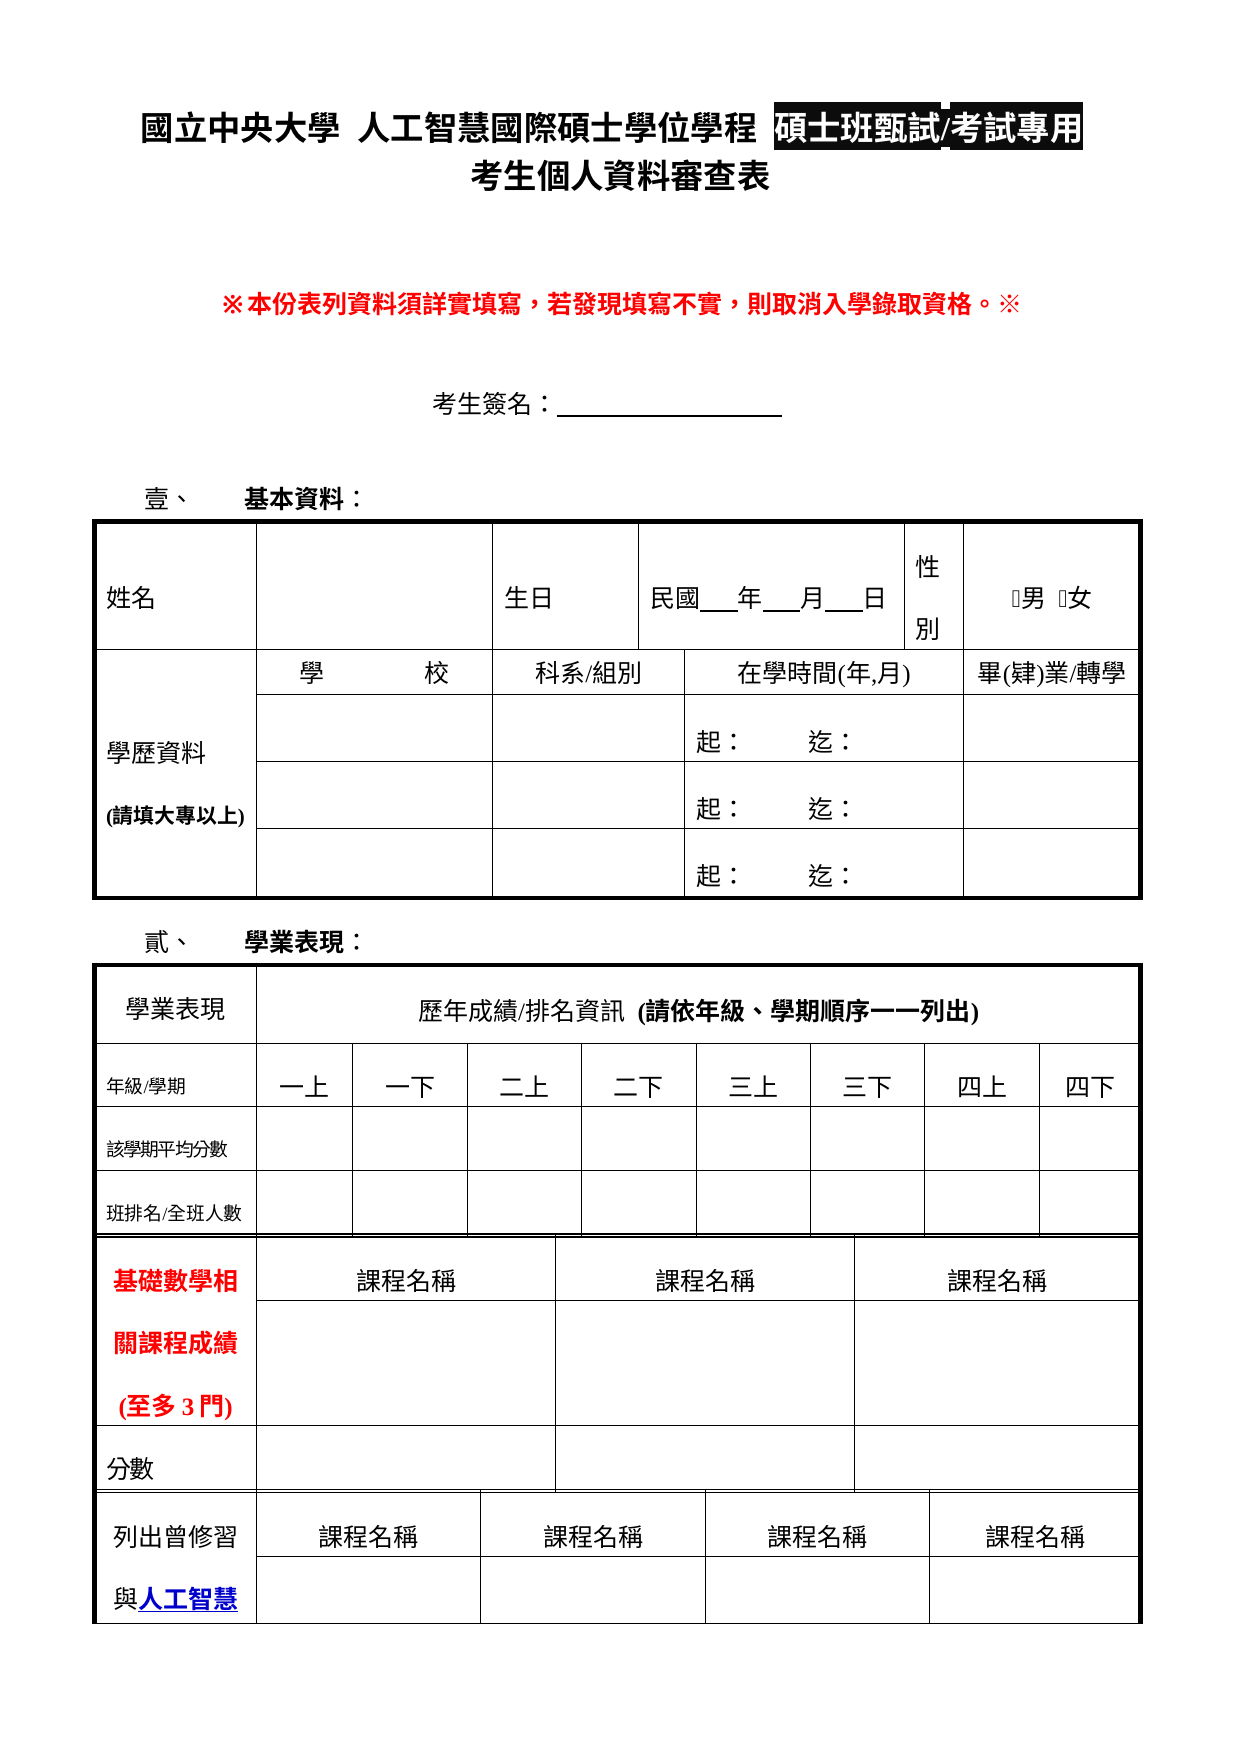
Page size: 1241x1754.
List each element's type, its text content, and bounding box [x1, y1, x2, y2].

table_cell [468, 1107, 581, 1169]
table_cell 起： 迄： [685, 762, 963, 828]
text ※本份表列資料須詳實填寫，若發現填寫不實，則取消入學錄取資格。※ [94, 261, 1146, 323]
table_header 男 女 [964, 524, 1138, 649]
table_cell 二下 [582, 1044, 696, 1106]
list 基本資料： [144, 457, 1146, 519]
table_cell [1040, 1171, 1138, 1233]
table_cell 三下 [811, 1044, 924, 1106]
table_cell 四下 [1040, 1044, 1138, 1106]
table_cell 課程名稱 [706, 1493, 929, 1556]
table_cell [855, 1301, 1138, 1425]
table_cell [964, 762, 1138, 828]
table_cell 課程名稱 [257, 1493, 480, 1556]
table_cell [556, 1301, 854, 1425]
table_cell 一下 [353, 1044, 467, 1106]
table_cell 學歷資料 (請填大專以上) [97, 650, 256, 896]
table_cell [257, 762, 492, 828]
table_cell 三上 [697, 1044, 810, 1106]
table_cell 課程名稱 [257, 1238, 555, 1300]
table_cell 科系/組別 [493, 650, 684, 694]
table_cell [964, 829, 1138, 896]
table_cell [706, 1557, 929, 1623]
table_cell [582, 1107, 696, 1169]
table_cell 學 校 [257, 650, 492, 694]
table_cell 年級/學期 [97, 1044, 256, 1106]
table_cell 課程名稱 [481, 1493, 705, 1556]
table_header 歷年成績/排名資訊 (請依年級、學期順序一一列出) [257, 967, 1138, 1042]
table_cell 課程名稱 [556, 1238, 854, 1300]
table_header 姓名 [97, 524, 256, 649]
table_cell [257, 1301, 555, 1425]
table_cell 一上 [257, 1044, 352, 1106]
table_cell 列出曾修習與人工智慧相關的傑出課程 (至多4門) [97, 1493, 256, 1623]
table_cell [257, 1426, 555, 1489]
table_header 學業表現 [97, 967, 256, 1042]
table_cell [353, 1107, 467, 1169]
table_cell [697, 1107, 810, 1169]
table_cell [257, 1107, 352, 1169]
table_cell 課程名稱 [930, 1493, 1138, 1556]
table_cell 起： 迄： [685, 695, 963, 761]
table_cell [257, 1171, 352, 1233]
table_cell [964, 695, 1138, 761]
table_header [257, 524, 492, 649]
table_cell [697, 1171, 810, 1233]
table_header 性別 [905, 524, 963, 649]
text 考生簽名： [94, 361, 1146, 423]
table_cell 課程名稱 [855, 1238, 1138, 1300]
table_cell 在學時間(年,月) [685, 650, 963, 694]
table_cell [556, 1426, 854, 1489]
table_cell 該學期平均分數 [97, 1107, 256, 1169]
table_cell [493, 762, 684, 828]
table_header 民國 年 月 日 [639, 524, 904, 649]
table_cell 二上 [468, 1044, 581, 1106]
table_cell [257, 695, 492, 761]
table_cell [925, 1171, 1039, 1233]
list 學業表現： [144, 900, 1146, 963]
table_cell [257, 829, 492, 896]
table_cell [811, 1171, 924, 1233]
table_cell [353, 1171, 467, 1233]
table_cell [493, 695, 684, 761]
table_cell [1040, 1107, 1138, 1169]
table_header 生日 [493, 524, 638, 649]
table_cell [930, 1557, 1138, 1623]
table_cell [811, 1107, 924, 1169]
table_cell 畢(肄)業/轉學 [964, 650, 1138, 694]
table_cell 分數 [97, 1426, 256, 1489]
table_cell [925, 1107, 1039, 1169]
table_cell 基礎數學相關課程成績 (至多3門) [97, 1238, 256, 1425]
table_cell [257, 1557, 480, 1623]
table_cell 起： 迄： [685, 829, 963, 896]
table_cell [855, 1426, 1138, 1489]
table_cell [468, 1171, 581, 1233]
table_cell 班排名/全班人數 [97, 1171, 256, 1233]
text 國立中央大學 人工智慧國際碩士學位學程 碩士班甄試/考試專用 [94, 102, 1146, 150]
table_cell 四上 [925, 1044, 1039, 1106]
table_cell [481, 1557, 705, 1623]
table_cell [582, 1171, 696, 1233]
text 考生個人資料審查表 [94, 150, 1146, 198]
table_cell [493, 829, 684, 896]
